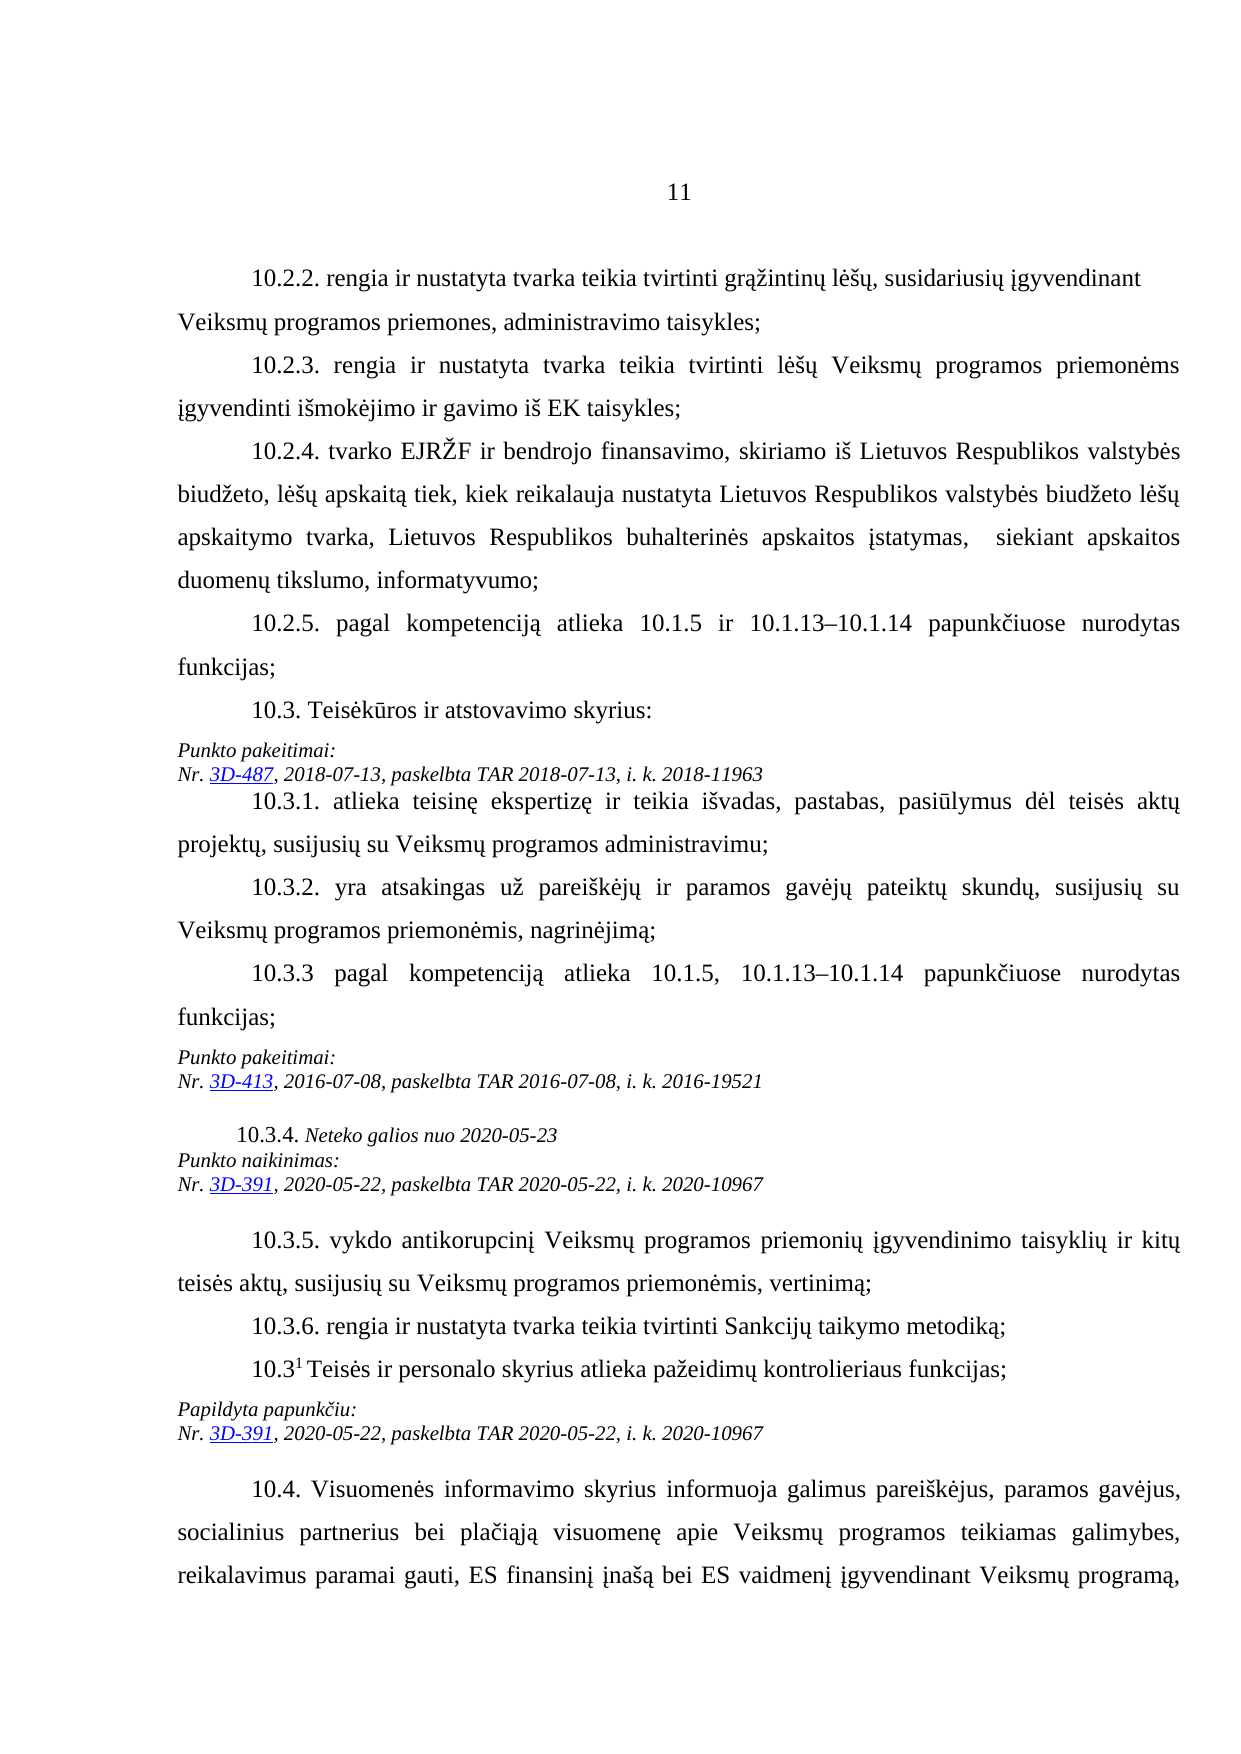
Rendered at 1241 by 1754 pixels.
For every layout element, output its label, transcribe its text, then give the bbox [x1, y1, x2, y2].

text Nr. 3D-413, 2016-07-08, paskelbta TAR 2016-07-08, i. k. 2016-19521 [177, 1069, 1181, 1093]
text 10.2.3. rengia ir nustatyta tvarka teikia tvirtinti lėšų Veiksmų programos priemonėms įgyvendinti išmokėjimo ir gavimo iš EK taisykles; [177, 350, 1181, 422]
text 10.2.4. tvarko EJRŽF ir bendrojo finansavimo, skiriamo iš Lietuvos Respublikos valstybės biudžeto, lėšų apskaitą tiek, kiek reikalauja nustatyta Lietuvos Respublikos valstybės biudžeto lėšų apskaitymo tvarka, Lietuvos Respublikos buhalterinės apskaitos įstatymas, siekiant apskaitos duomenų tikslumo, informatyvumo; [177, 436, 1181, 594]
text Punkto pakeitimai: [177, 1045, 1181, 1069]
text 10.2.5. pagal kompetenciją atlieka 10.1.5 ir 10.1.13–10.1.14 papunkčiuose nurodytas funkcijas; [177, 608, 1181, 680]
text 10.3.2. yra atsakingas už pareiškėjų ir paramos gavėjų pateiktų skundų, susijusių su Veiksmų programos priemonėmis, nagrinėjimą; [177, 872, 1181, 944]
text Nr. 3D-487, 2018-07-13, paskelbta TAR 2018-07-13, i. k. 2018-11963 [177, 762, 1181, 786]
text 10.4. Visuomenės informavimo skyrius informuoja galimus pareiškėjus, paramos gavėjus, socialinius partnerius bei plačiąją visuomenę apie Veiksmų programos teikiamas galimybes, reikalavimus paramai gauti, ES finansinį įnašą bei ES vaidmenį įgyvendinant Veiksmų programą, [177, 1474, 1181, 1589]
text 10.2.2. rengia ir nustatyta tvarka teikia tvirtinti grąžintinų lėšų, susidariusių įgyvendinant Veiksmų programos priemones, administravimo taisykles; [177, 263, 1181, 335]
text Nr. 3D-391, 2020-05-22, paskelbta TAR 2020-05-22, i. k. 2020-10967 [177, 1421, 1181, 1445]
text Punkto pakeitimai: [177, 738, 1181, 762]
text Papildyta papunkčiu: [177, 1397, 1181, 1421]
text Punkto naikinimas: [177, 1148, 1181, 1172]
text 10.3.6. rengia ir nustatyta tvarka teikia tvirtinti Sankcijų taikymo metodiką; [177, 1311, 1181, 1340]
text 10.3.5. vykdo antikorupcinį Veiksmų programos priemonių įgyvendinimo taisyklių ir kitų teisės aktų, susijusių su Veiksmų programos priemonėmis, vertinimą; [177, 1225, 1181, 1297]
text 10.3.3 pagal kompetenciją atlieka 10.1.5, 10.1.13–10.1.14 papunkčiuose nurodytas funkcijas; [177, 958, 1181, 1030]
text 10.31 Teisės ir personalo skyrius atlieka pažeidimų kontrolieriaus funkcijas; [177, 1354, 1181, 1383]
text 10.3.1. atlieka teisinę ekspertizę ir teikia išvadas, pastabas, pasiūlymus dėl teisės aktų projektų, susijusių su Veiksmų programos administravimu; [177, 786, 1181, 858]
text Nr. 3D-391, 2020-05-22, paskelbta TAR 2020-05-22, i. k. 2020-10967 [177, 1172, 1181, 1196]
text 10.3.4. Neteko galios nuo 2020-05-23 [177, 1122, 1181, 1148]
text 10.3. Teisėkūros ir atstovavimo skyrius: [177, 695, 1181, 723]
